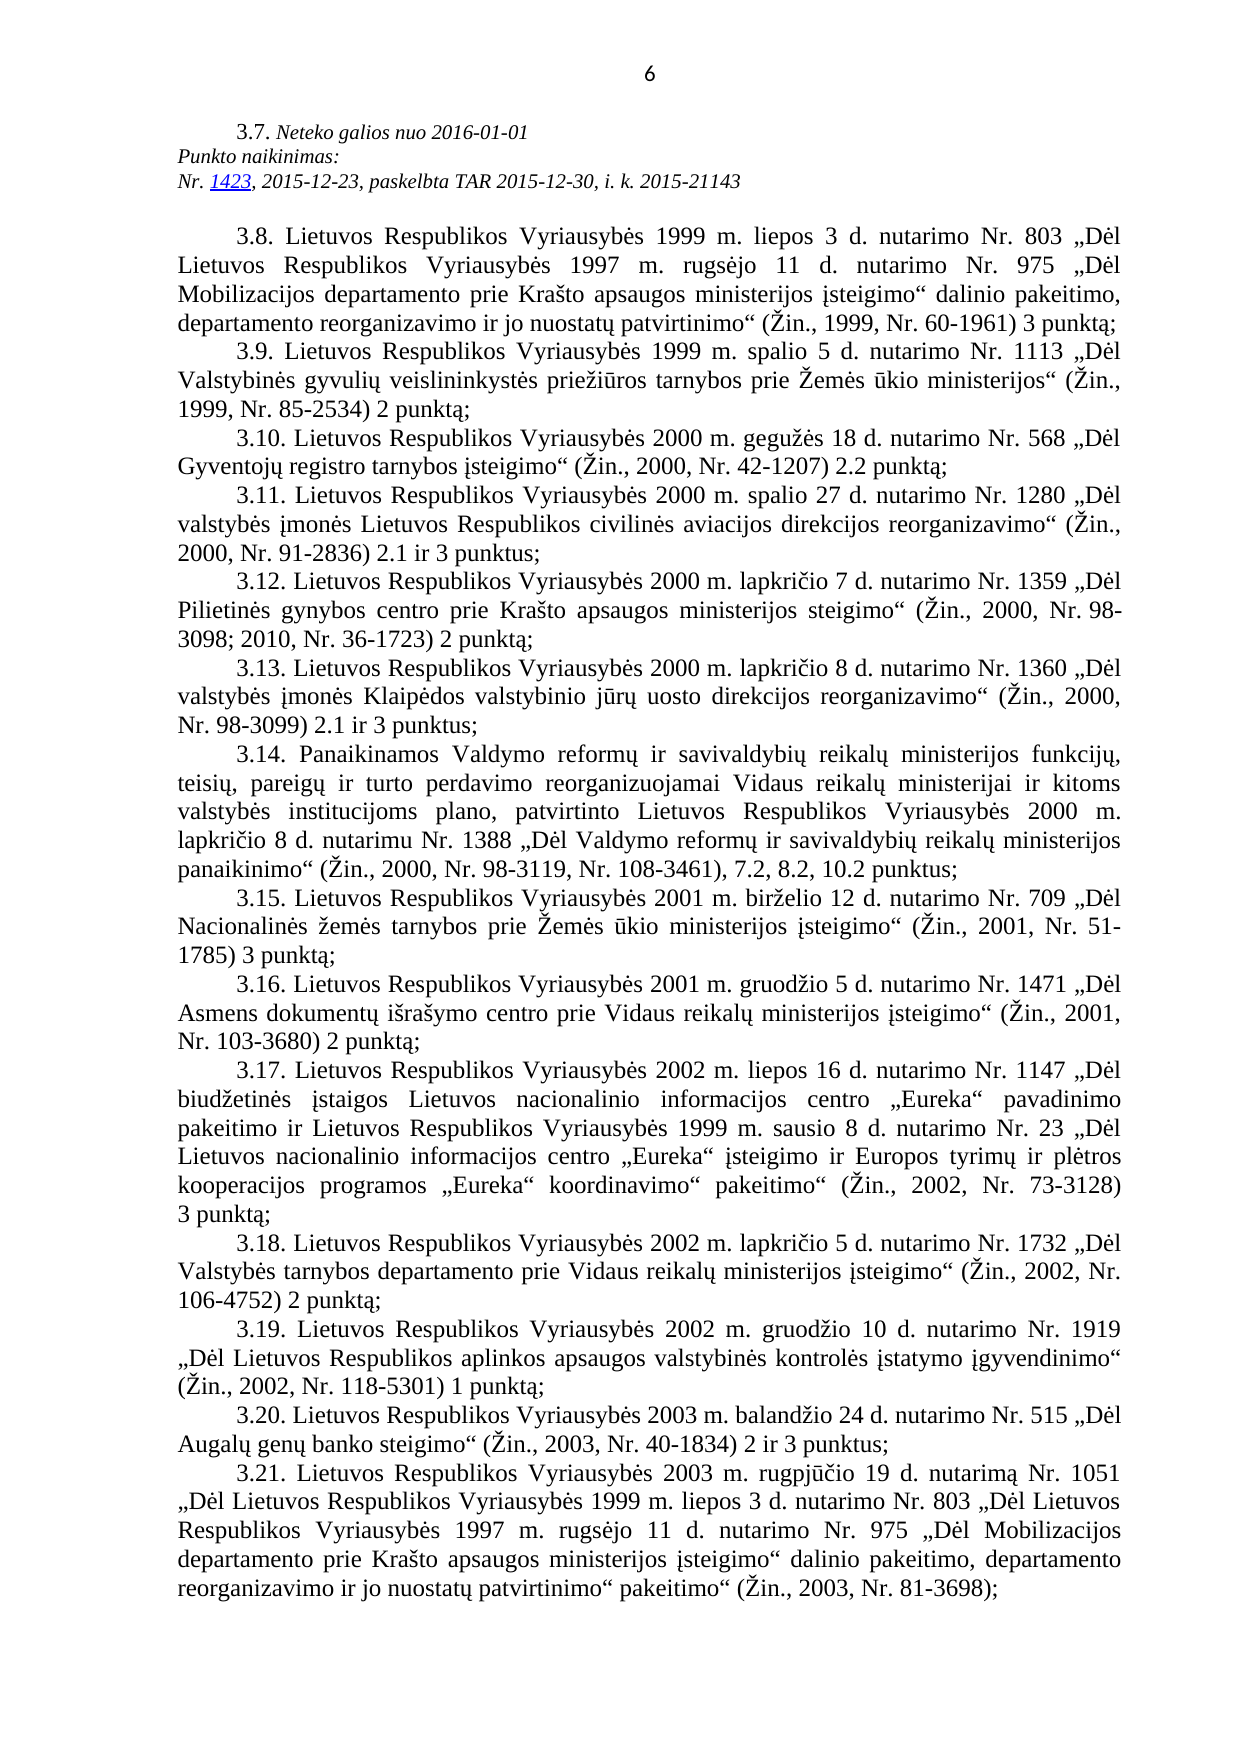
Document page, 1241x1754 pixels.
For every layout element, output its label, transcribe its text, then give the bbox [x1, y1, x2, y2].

text 3.19. Lietuvos Respublikos Vyriausybės 2002 m. gruodžio 10 d. nutarimo Nr. 1919 „Dėl Lietuvos Respublikos aplinkos apsaugos valstybinės kontrolės įstatymo įgyvendinimo“ (Žin., 2002, Nr. 118-5301) 1 punktą; [177, 1314, 1122, 1400]
text 3.16. Lietuvos Respublikos Vyriausybės 2001 m. gruodžio 5 d. nutarimo Nr. 1471 „Dėl Asmens dokumentų išrašymo centro prie Vidaus reikalų ministerijos įsteigimo“ (Žin., 2001, Nr. 103-3680) 2 punktą; [177, 969, 1122, 1055]
text Punkto naikinimas: [177, 144, 1122, 168]
text 3.15. Lietuvos Respublikos Vyriausybės 2001 m. birželio 12 d. nutarimo Nr. 709 „Dėl Nacionalinės žemės tarnybos prie Žemės ūkio ministerijos įsteigimo“ (Žin., 2001, Nr. 51-1785) 3 punktą; [177, 883, 1122, 969]
text 3.17. Lietuvos Respublikos Vyriausybės 2002 m. liepos 16 d. nutarimo Nr. 1147 „Dėl biudžetinės įstaigos Lietuvos nacionalinio informacijos centro „Eureka“ pavadinimo pakeitimo ir Lietuvos Respublikos Vyriausybės 1999 m. sausio 8 d. nutarimo Nr. 23 „Dėl Lietuvos nacionalinio informacijos centro „Eureka“ įsteigimo ir Europos tyrimų ir plėtros kooperacijos programos „Eureka“ koordinavimo“ pakeitimo“ (Žin., 2002, Nr. 73-3128) 3 punktą; [177, 1055, 1122, 1228]
text 3.9. Lietuvos Respublikos Vyriausybės 1999 m. spalio 5 d. nutarimo Nr. 1113 „Dėl Valstybinės gyvulių veislininkystės priežiūros tarnybos prie Žemės ūkio ministerijos“ (Žin., 1999, Nr. 85-2534) 2 punktą; [177, 336, 1122, 423]
text 3.11. Lietuvos Respublikos Vyriausybės 2000 m. spalio 27 d. nutarimo Nr. 1280 „Dėl valstybės įmonės Lietuvos Respublikos civilinės aviacijos direkcijos reorganizavimo“ (Žin., 2000, Nr. 91-2836) 2.1 ir 3 punktus; [177, 480, 1122, 566]
text Nr. 1423, 2015-12-23, paskelbta TAR 2015-12-30, i. k. 2015-21143 [177, 168, 1122, 193]
text 3.7. Neteko galios nuo 2016-01-01 [177, 118, 1122, 144]
text 3.8. Lietuvos Respublikos Vyriausybės 1999 m. liepos 3 d. nutarimo Nr. 803 „Dėl Lietuvos Respublikos Vyriausybės 1997 m. rugsėjo 11 d. nutarimo Nr. 975 „Dėl Mobilizacijos departamento prie Krašto apsaugos ministerijos įsteigimo“ dalinio pakeitimo, departamento reorganizavimo ir jo nuostatų patvirtinimo“ (Žin., 1999, Nr. 60-1961) 3 punktą; [177, 221, 1122, 336]
text 3.14. Panaikinamos Valdymo reformų ir savivaldybių reikalų ministerijos funkcijų, teisių, pareigų ir turto perdavimo reorganizuojamai Vidaus reikalų ministerijai ir kitoms valstybės institucijoms plano, patvirtinto Lietuvos Respublikos Vyriausybės 2000 m. lapkričio 8 d. nutarimu Nr. 1388 „Dėl Valdymo reformų ir savivaldybių reikalų ministerijos panaikinimo“ (Žin., 2000, Nr. 98-3119, Nr. 108-3461), 7.2, 8.2, 10.2 punktus; [177, 739, 1122, 883]
text 3.18. Lietuvos Respublikos Vyriausybės 2002 m. lapkričio 5 d. nutarimo Nr. 1732 „Dėl Valstybės tarnybos departamento prie Vidaus reikalų ministerijos įsteigimo“ (Žin., 2002, Nr. 106-4752) 2 punktą; [177, 1228, 1122, 1314]
text 3.13. Lietuvos Respublikos Vyriausybės 2000 m. lapkričio 8 d. nutarimo Nr. 1360 „Dėl valstybės įmonės Klaipėdos valstybinio jūrų uosto direkcijos reorganizavimo“ (Žin., 2000, Nr. 98-3099) 2.1 ir 3 punktus; [177, 653, 1122, 739]
text 3.20. Lietuvos Respublikos Vyriausybės 2003 m. balandžio 24 d. nutarimo Nr. 515 „Dėl Augalų genų banko steigimo“ (Žin., 2003, Nr. 40-1834) 2 ir 3 punktus; [177, 1400, 1122, 1458]
text 3.12. Lietuvos Respublikos Vyriausybės 2000 m. lapkričio 7 d. nutarimo Nr. 1359 „Dėl Pilietinės gynybos centro prie Krašto apsaugos ministerijos steigimo“ (Žin., 2000, Nr. 98-3098; 2010, Nr. 36-1723) 2 punktą; [177, 566, 1122, 653]
text 3.21. Lietuvos Respublikos Vyriausybės 2003 m. rugpjūčio 19 d. nutarimą Nr. 1051 „Dėl Lietuvos Respublikos Vyriausybės 1999 m. liepos 3 d. nutarimo Nr. 803 „Dėl Lietuvos Respublikos Vyriausybės 1997 m. rugsėjo 11 d. nutarimo Nr. 975 „Dėl Mobilizacijos departamento prie Krašto apsaugos ministerijos įsteigimo“ dalinio pakeitimo, departamento reorganizavimo ir jo nuostatų patvirtinimo“ pakeitimo“ (Žin., 2003, Nr. 81-3698); [177, 1458, 1122, 1601]
text 3.10. Lietuvos Respublikos Vyriausybės 2000 m. gegužės 18 d. nutarimo Nr. 568 „Dėl Gyventojų registro tarnybos įsteigimo“ (Žin., 2000, Nr. 42-1207) 2.2 punktą; [177, 423, 1122, 480]
